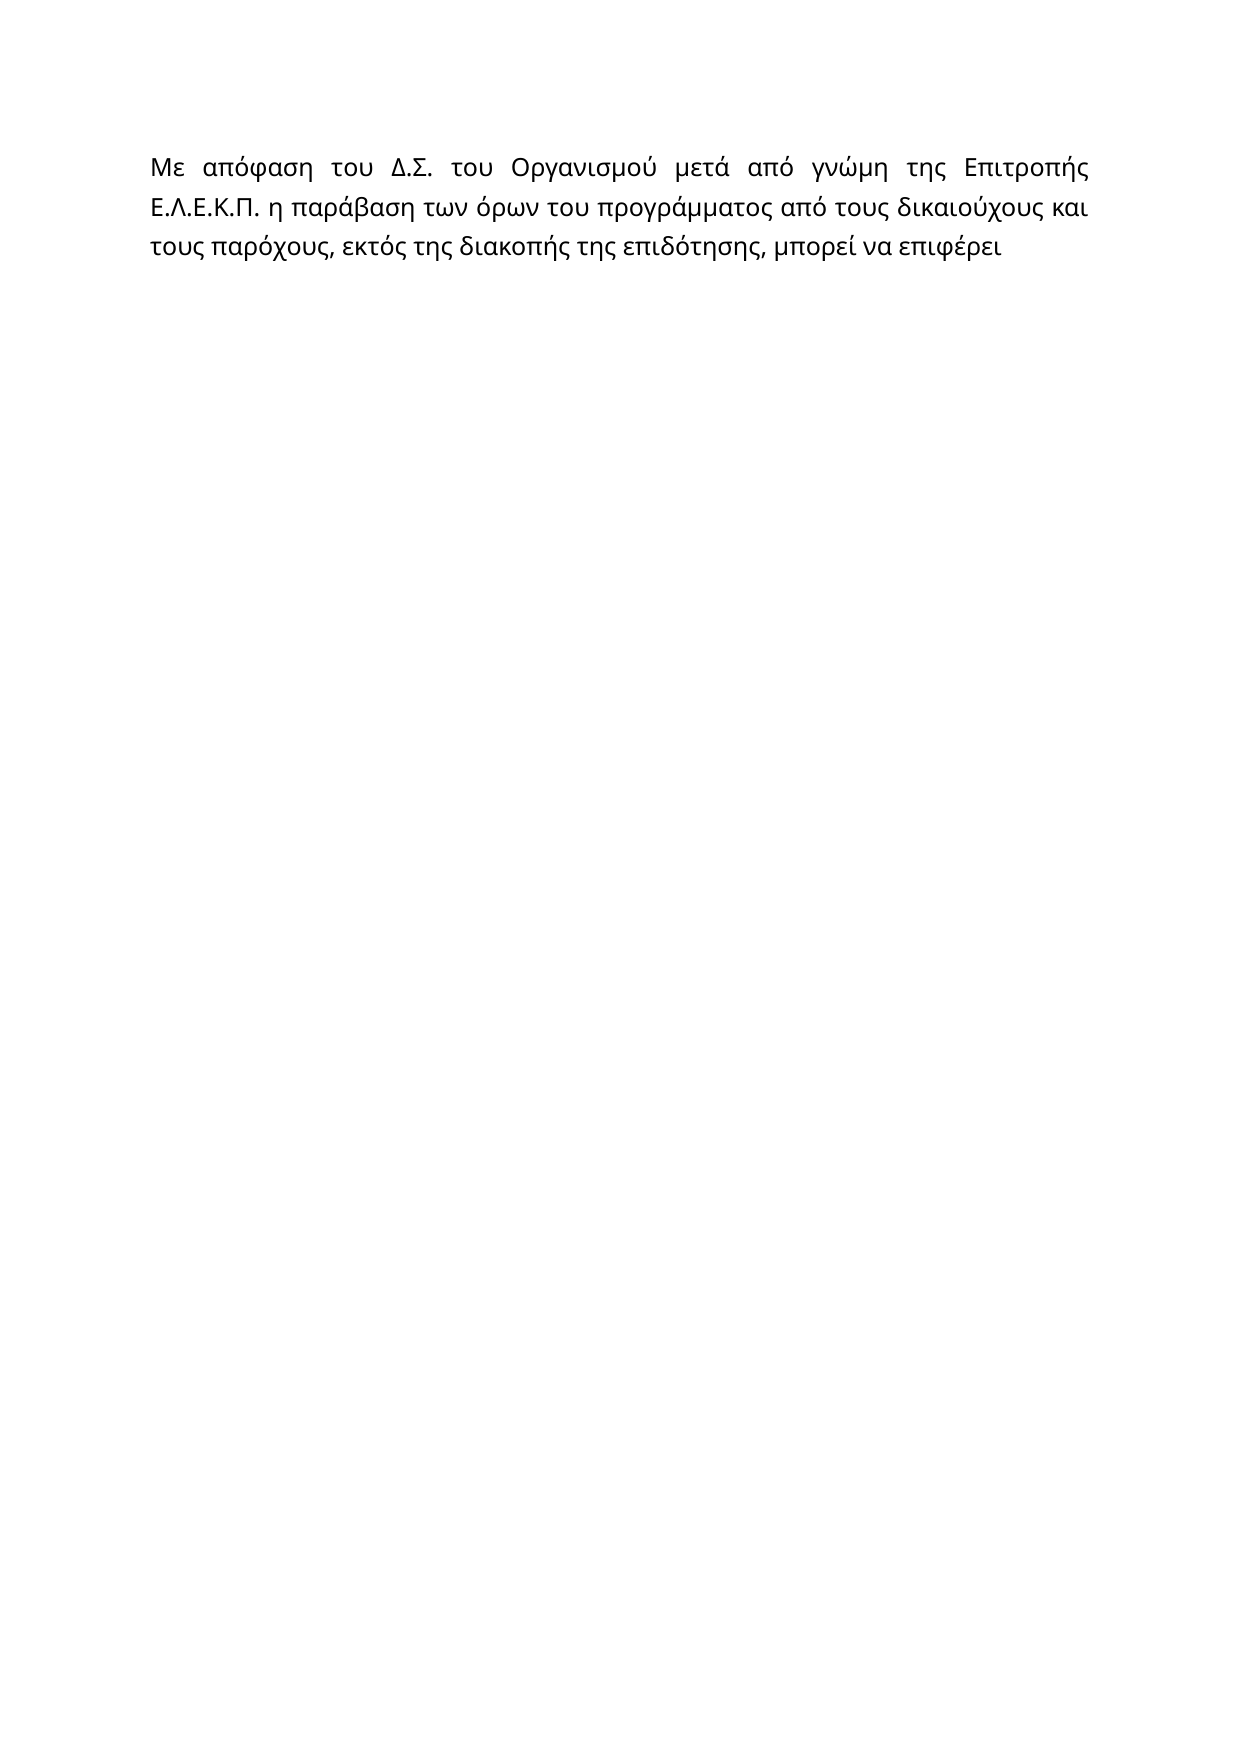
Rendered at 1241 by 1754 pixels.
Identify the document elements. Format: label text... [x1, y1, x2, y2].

text Με απόφαση του Δ.Σ. του Οργανισμού μετά από γνώμη της Επιτροπής Ε.Λ.Ε.Κ.Π. η παράβαση των όρων του προγράμματος από τους δικαιούχους και τους παρόχους, εκτός της διακοπής της επιδότησης, μπορεί να επιφέρει [150, 150, 1090, 262]
